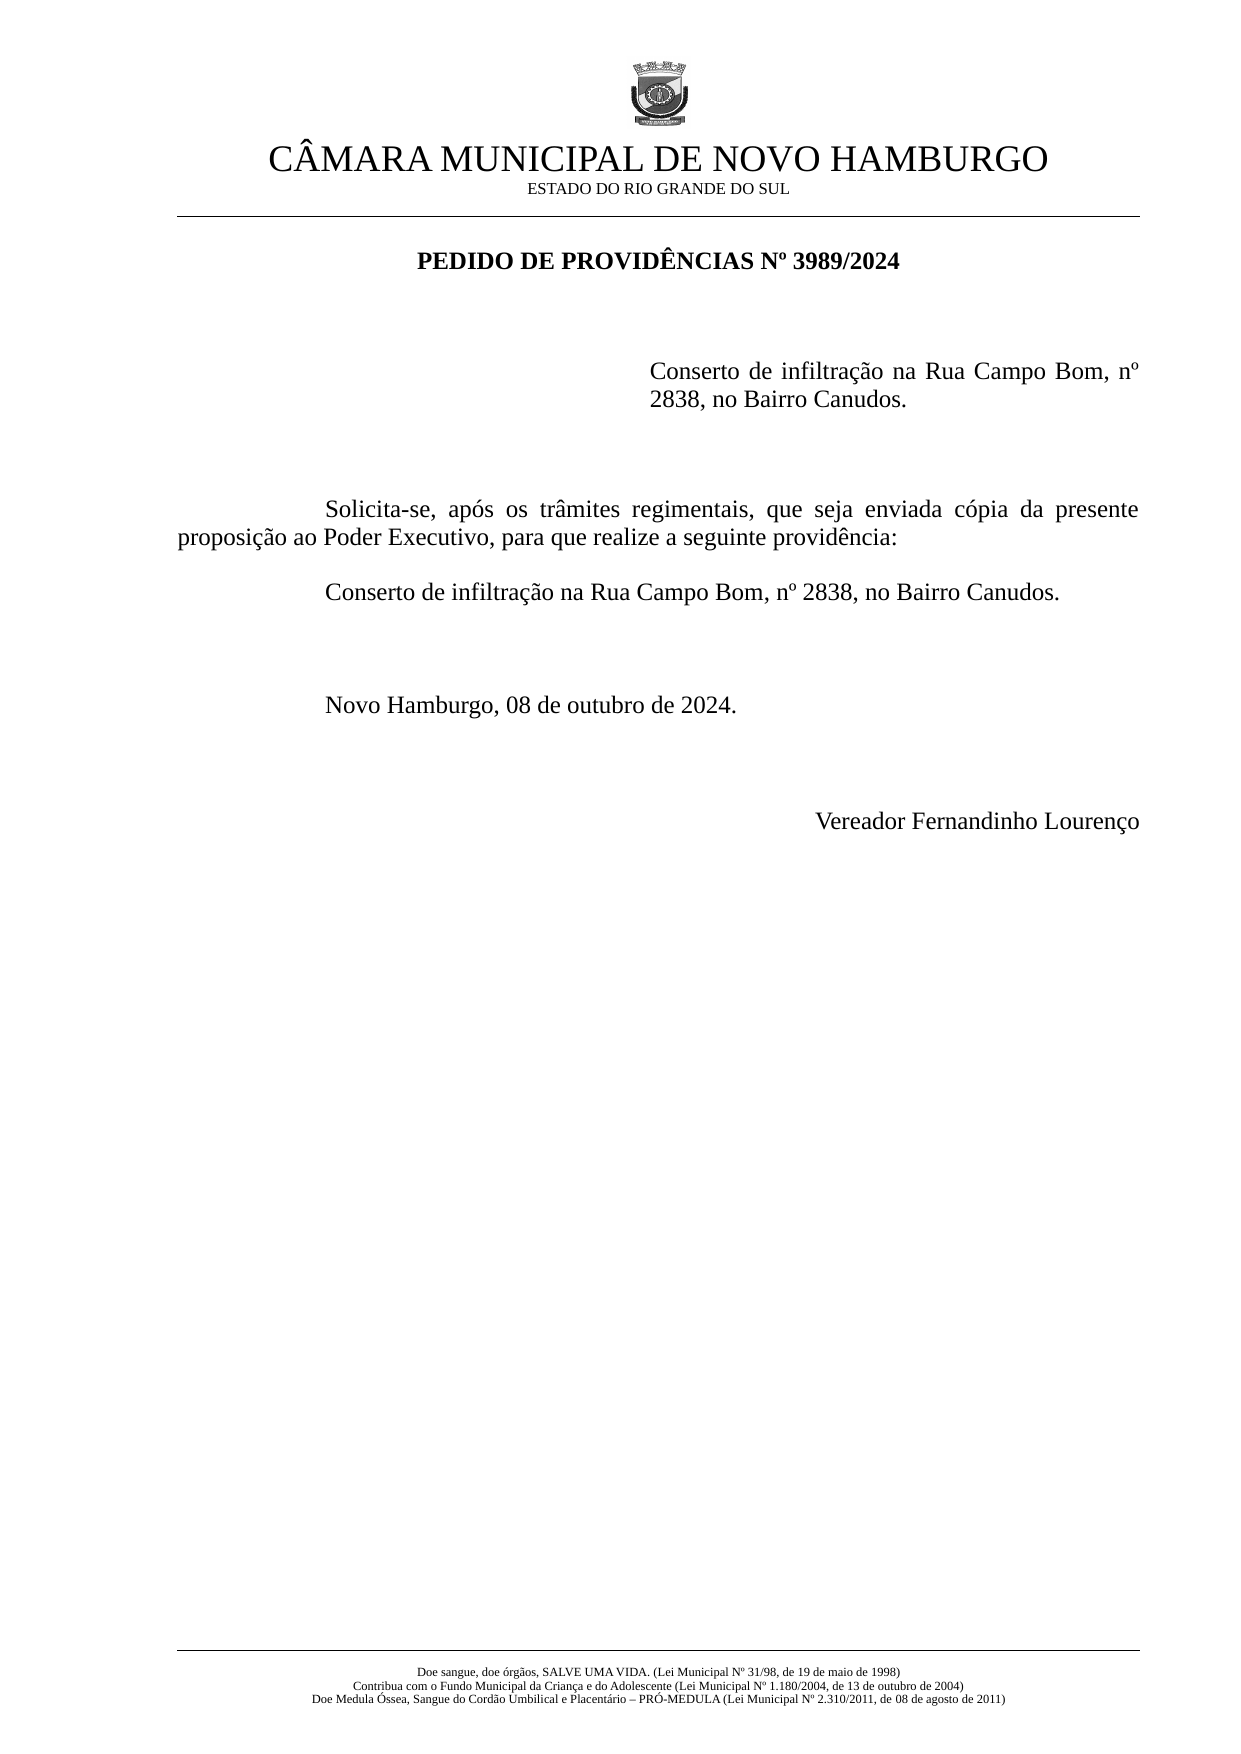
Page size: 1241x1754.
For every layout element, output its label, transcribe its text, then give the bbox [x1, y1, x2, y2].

text Vereador Fernandinho Lourenço [649, 807, 1140, 835]
text Novo Hamburgo, 08 de outubro de 2024. [177, 691, 1140, 719]
list Conserto de infiltração na Rua Campo Bom, nº 2838, no Bairro Canudos. [177, 578, 1140, 606]
list Conserto de infiltração na Rua Campo Bom, nº 2838, no Bairro Canudos. [614, 357, 1140, 413]
text Solicita-se, após os trâmites regimentais, que seja enviada cópia da presente proposição ao Poder Executivo, para que realize a seguinte providência: [177, 495, 1140, 551]
text PEDIDO DE PROVIDÊNCIAS Nº 3989/2024 [177, 247, 1140, 274]
